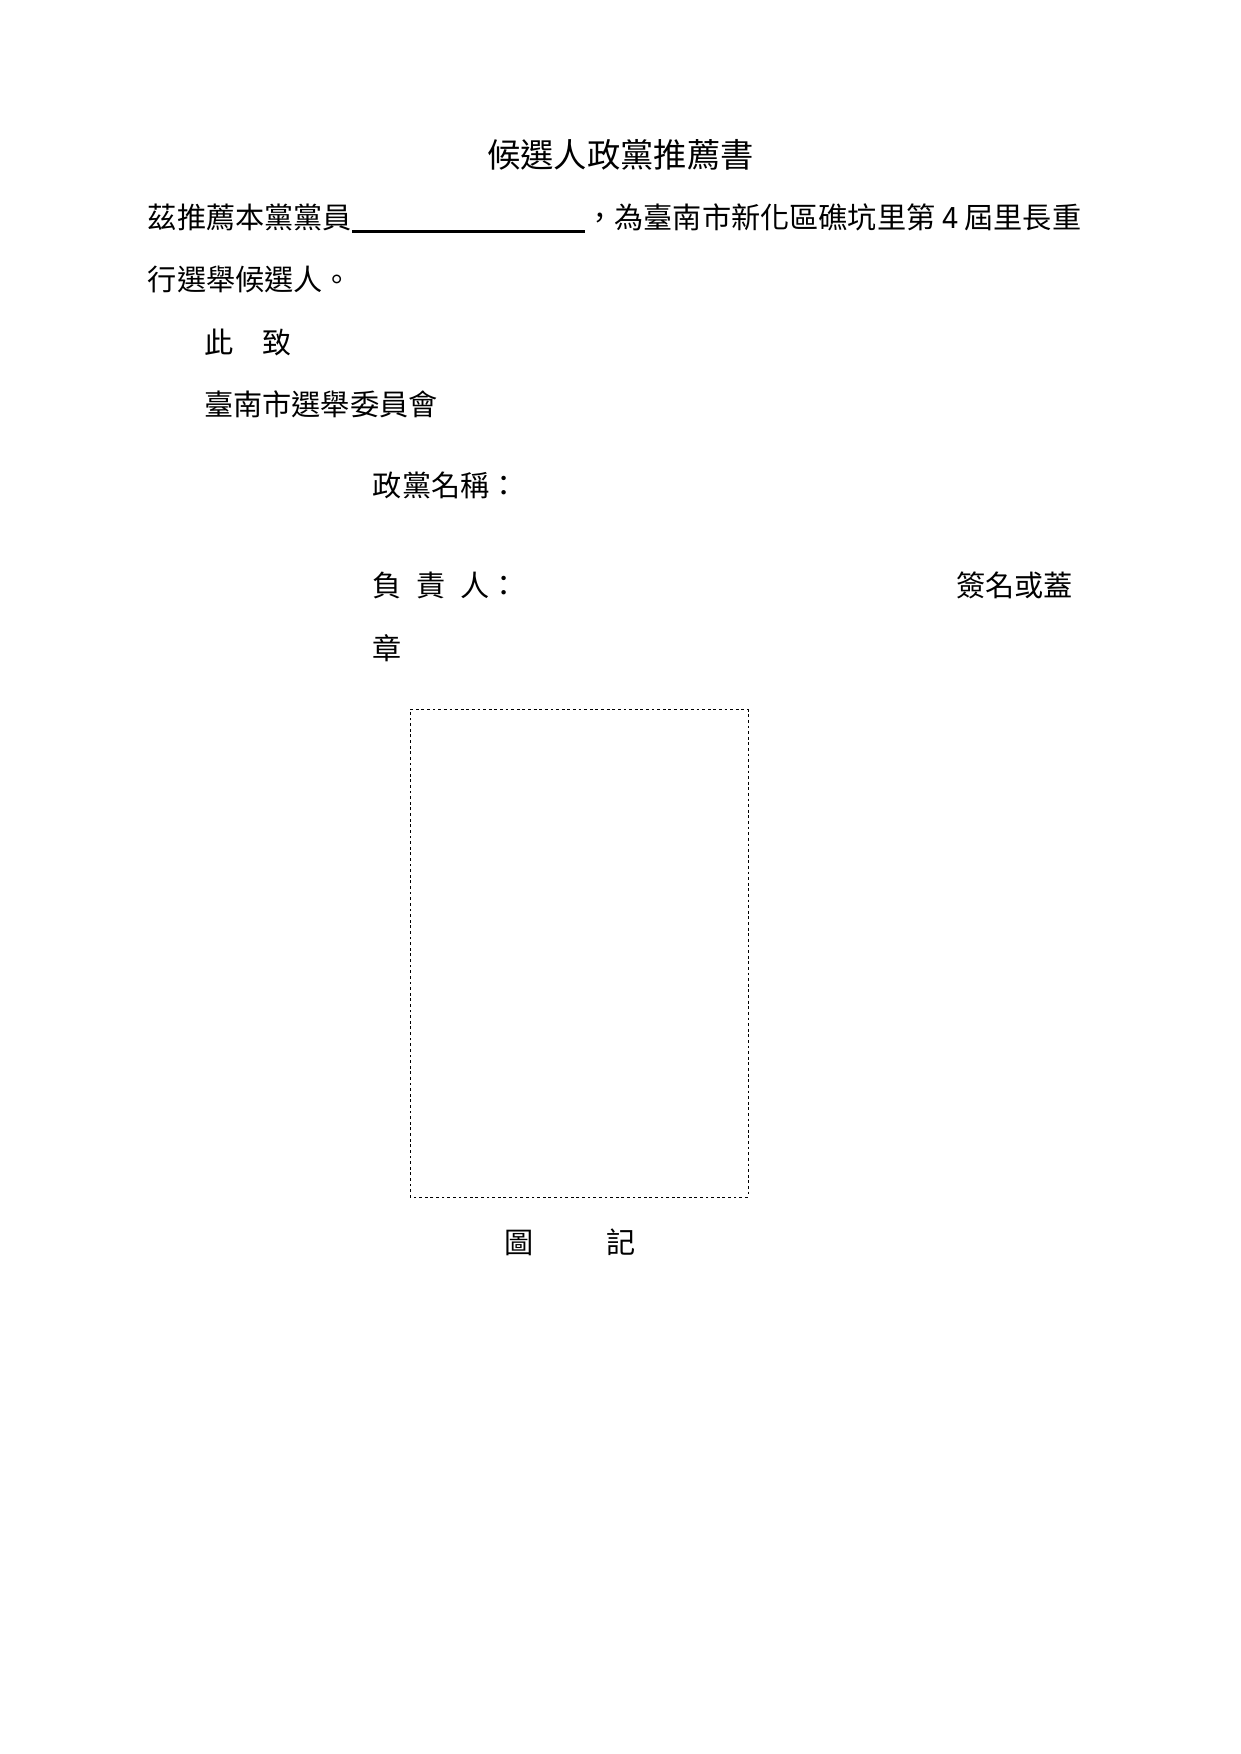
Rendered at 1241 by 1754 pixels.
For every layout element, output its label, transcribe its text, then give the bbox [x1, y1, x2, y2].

text 此 致 [204, 299, 1092, 361]
text 茲推薦本黨黨員 ，為臺南市新化區礁坑里第4屆里長重行選舉候選人。 [148, 174, 1092, 299]
text 圖 記 [504, 1199, 1092, 1261]
text 臺南市選舉委員會 [204, 361, 1092, 424]
text 政黨名稱： [373, 442, 1092, 505]
text 負 責 人： 簽名或蓋章 [373, 542, 1092, 667]
text 候選人政黨推薦書 [148, 111, 1092, 174]
